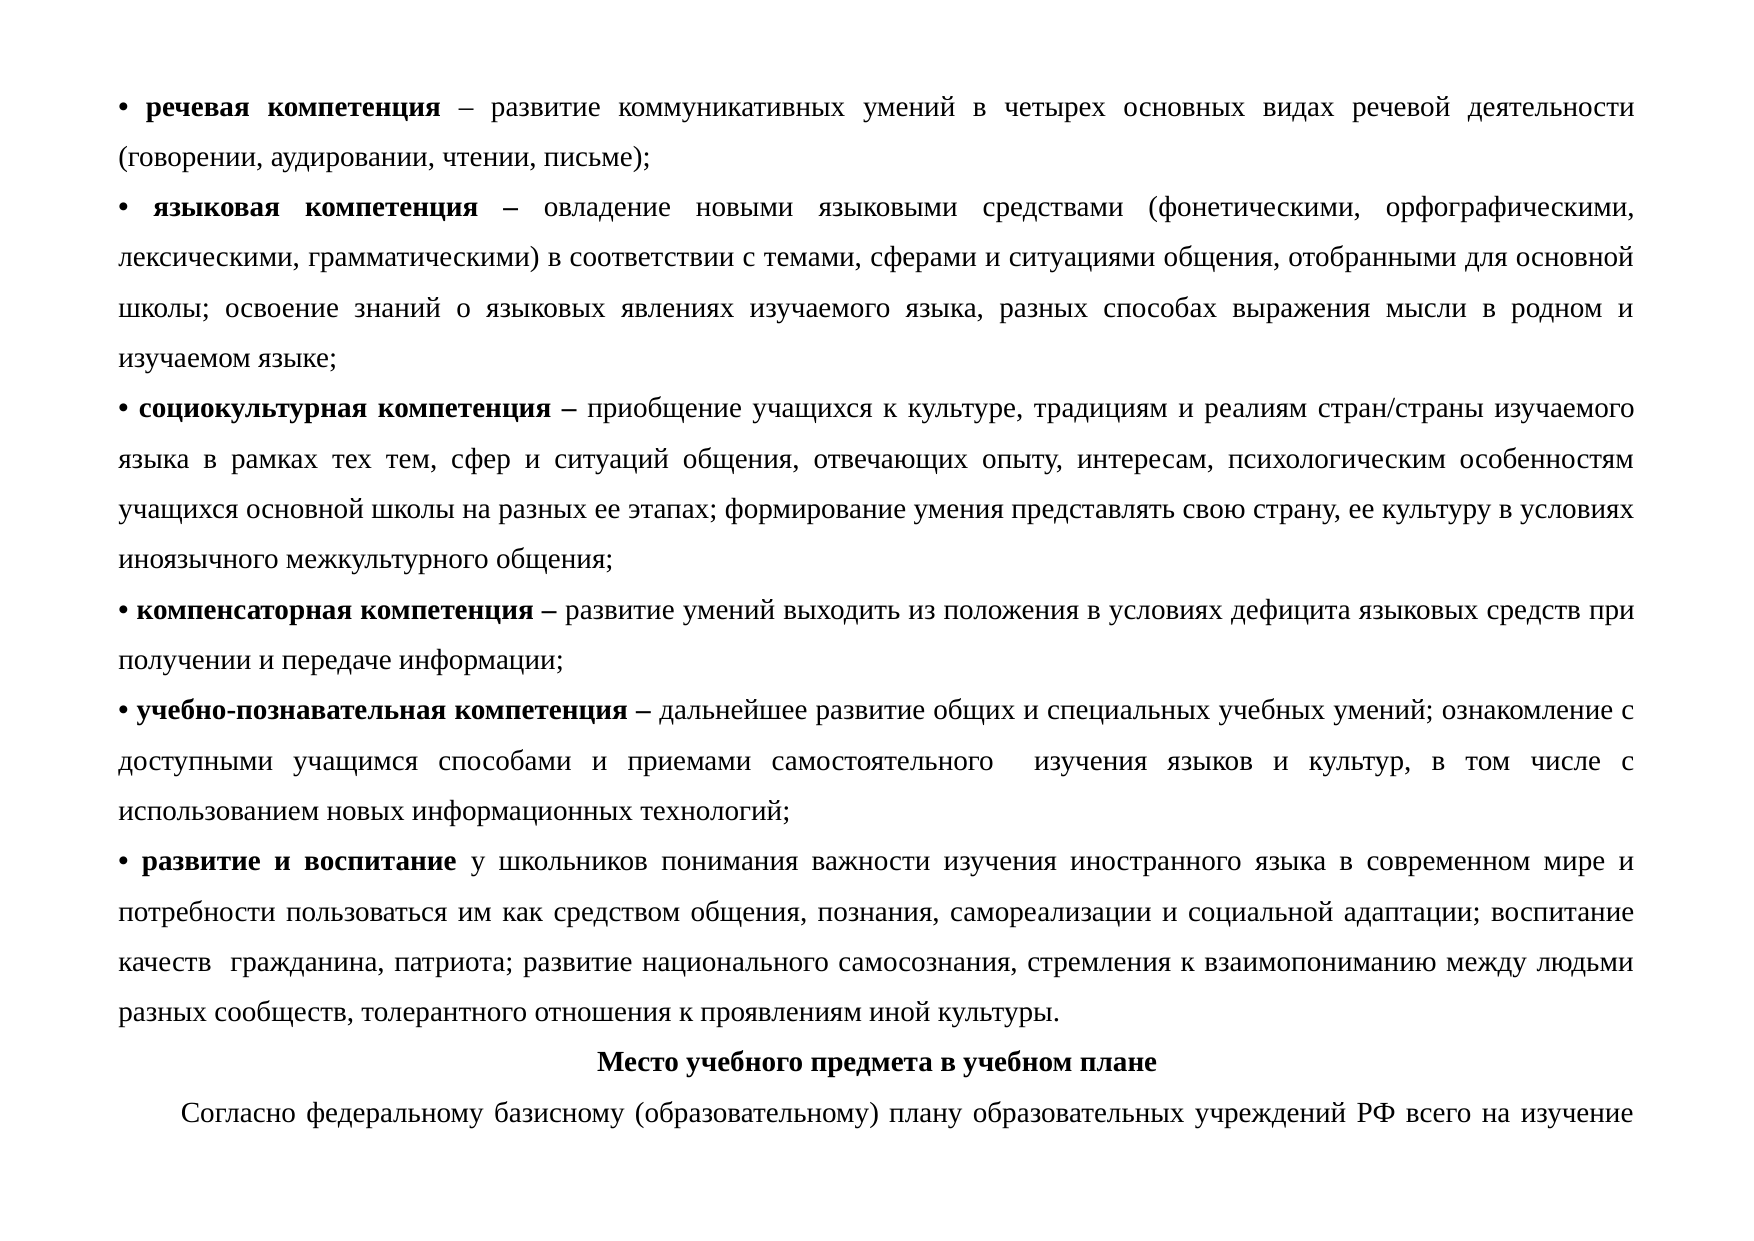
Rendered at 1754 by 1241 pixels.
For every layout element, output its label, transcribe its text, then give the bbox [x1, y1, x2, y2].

text Согласно федеральному базисному (образовательному) плану образовательных учреждений РФ всего на изучение [124, 1095, 1635, 1128]
text • языковая компетенция – овладение новыми языковыми средствами (фонетическими, орфографическими, лексическими, грамматическими) в соответствии с темами, сферами и ситуациями общения, отобранными для основной школы; освоение знаний о языковых явлениях изучаемого языка, разных способах выражения мысли в родном и изучаемом языке; [118, 189, 1636, 374]
text • речевая компетенция – развитие коммуникативных умений в четырех основных видах речевой деятельности (говорении, аудировании, чтении, письме); [118, 89, 1636, 172]
text • компенсаторная компетенция – развитие умений выходить из положения в условиях дефицита языковых средств при получении и передаче информации; [118, 592, 1636, 676]
text • социокультурная компетенция – приобщение учащихся к культуре, традициям и реалиям стран/страны изучаемого языка в рамках тех тем, сфер и ситуаций общения, отвечающих опыту, интересам, психологическим особенностям учащихся основной школы на разных ее этапах; формирование умения представлять свою страну, ее культуру в условиях иноязычного межкультурного общения; [118, 391, 1636, 575]
text • учебно-познавательная компетенция – дальнейшее развитие общих и специальных учебных умений; ознакомление с доступными учащимся способами и приемами самостоятельного изучения языков и культур, в том числе с использованием новых информационных технологий; [118, 692, 1636, 827]
text • развитие и воспитание у школьников понимания важности изучения иностранного языка в современном мире и потребности пользоваться им как средством общения, познания, самореализации и социальной адаптации; воспитание качеств гражданина, патриота; развитие национального самосознания, стремления к взаимопониманию между людьми разных сообществ, толерантного отношения к проявлениям иной культуры. [118, 843, 1636, 1028]
text Место учебного предмета в учебном плане [118, 1044, 1636, 1078]
